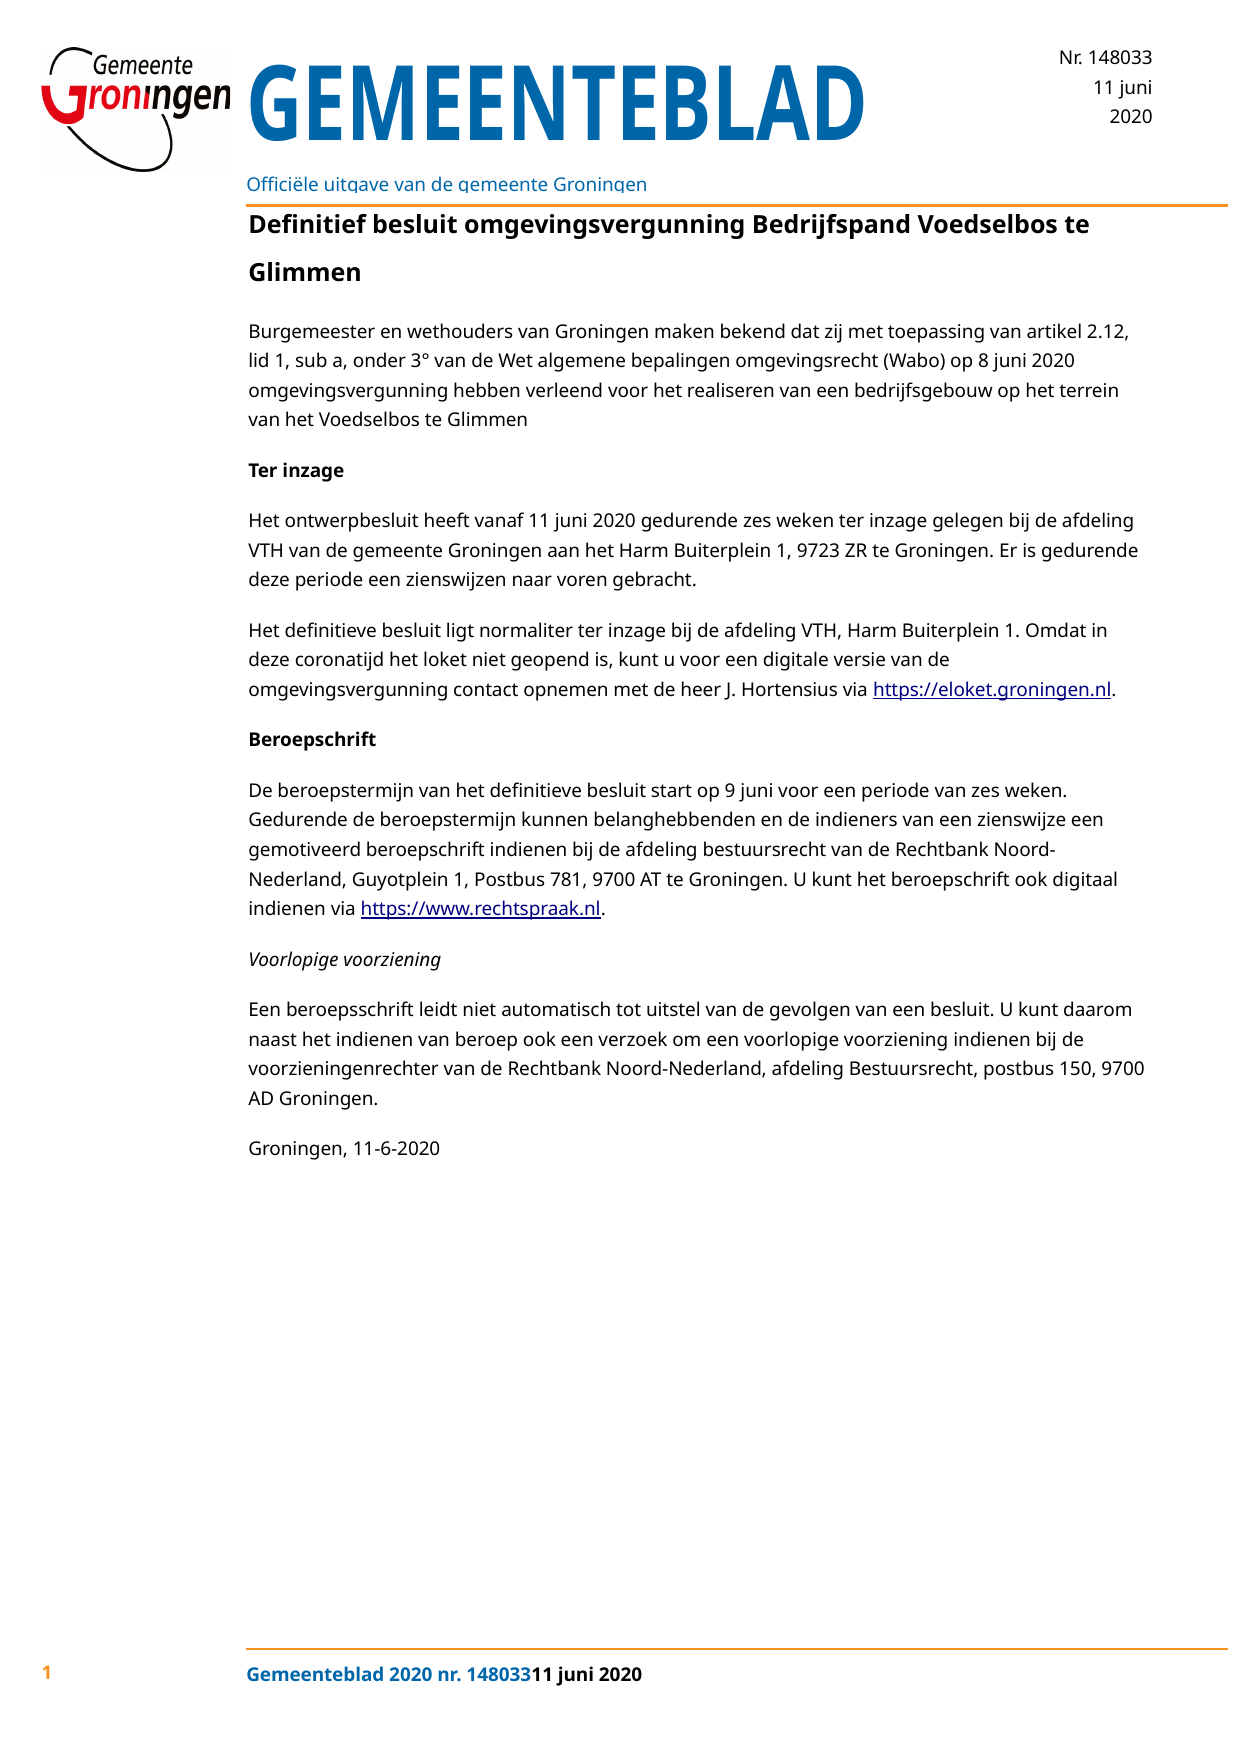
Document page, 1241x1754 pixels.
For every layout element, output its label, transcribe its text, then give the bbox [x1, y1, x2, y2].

text Groningen, 11-6-2020 [248, 1135, 1152, 1161]
text Beroepschrift [248, 727, 1152, 752]
text Een beroepsschrift leidt niet automatisch tot uitstel van de gevolgen van een besluit. U kunt daarom naast het indienen van beroep ook een verzoek om een voorlopige voorziening indienen bij de voorzieningenrechter van de Rechtbank Noord-Nederland, afdeling Bestuursrecht, postbus 150, 9700 AD Groningen. [248, 996, 1152, 1111]
text Het definitieve besluit ligt normaliter ter inzage bij de afdeling VTH, Harm Buiterplein 1. Omdat in deze coronatijd het loket niet geopend is, kunt u voor een digitale versie van de omgevingsvergunning contact opnemen met de heer J. Hortensius via https://eloket.groningen.nl. [248, 617, 1152, 702]
text Voorlopige voorziening [248, 946, 1152, 972]
text Ter inzage [248, 457, 1152, 483]
picture [41, 47, 231, 172]
text Definitief besluit omgevingsvergunning Bedrijfspand Voedselbos te Glimmen [248, 207, 1152, 288]
text De beroepstermijn van het definitieve besluit start op 9 juni voor een periode van zes weken. Gedurende de beroepstermijn kunnen belanghebbenden en de indieners van een zienswijze een gemotiveerd beroepschrift indienen bij de afdeling bestuursrecht van de Rechtbank Noord-Nederland, Guyotplein 1, Postbus 781, 9700 AT te Groningen. U kunt het beroepschrift ook digitaal indienen via https://www.rechtspraak.nl. [248, 777, 1152, 921]
text Burgemeester en wethouders van Groningen maken bekend dat zij met toepassing van artikel 2.12, lid 1, sub a, onder 3° van de Wet algemene bepalingen omgevingsrecht (Wabo) op 8 juni 2020 omgevingsvergunning hebben verleend voor het realiseren van een bedrijfsgebouw op het terrein van het Voedselbos te Glimmen [248, 318, 1152, 432]
text Het ontwerpbesluit heeft vanaf 11 juni 2020 gedurende zes weken ter inzage gelegen bij de afdeling VTH van de gemeente Groningen aan het Harm Buiterplein 1, 9723 ZR te Groningen. Er is gedurende deze periode een zienswijzen naar voren gebracht. [248, 507, 1152, 592]
